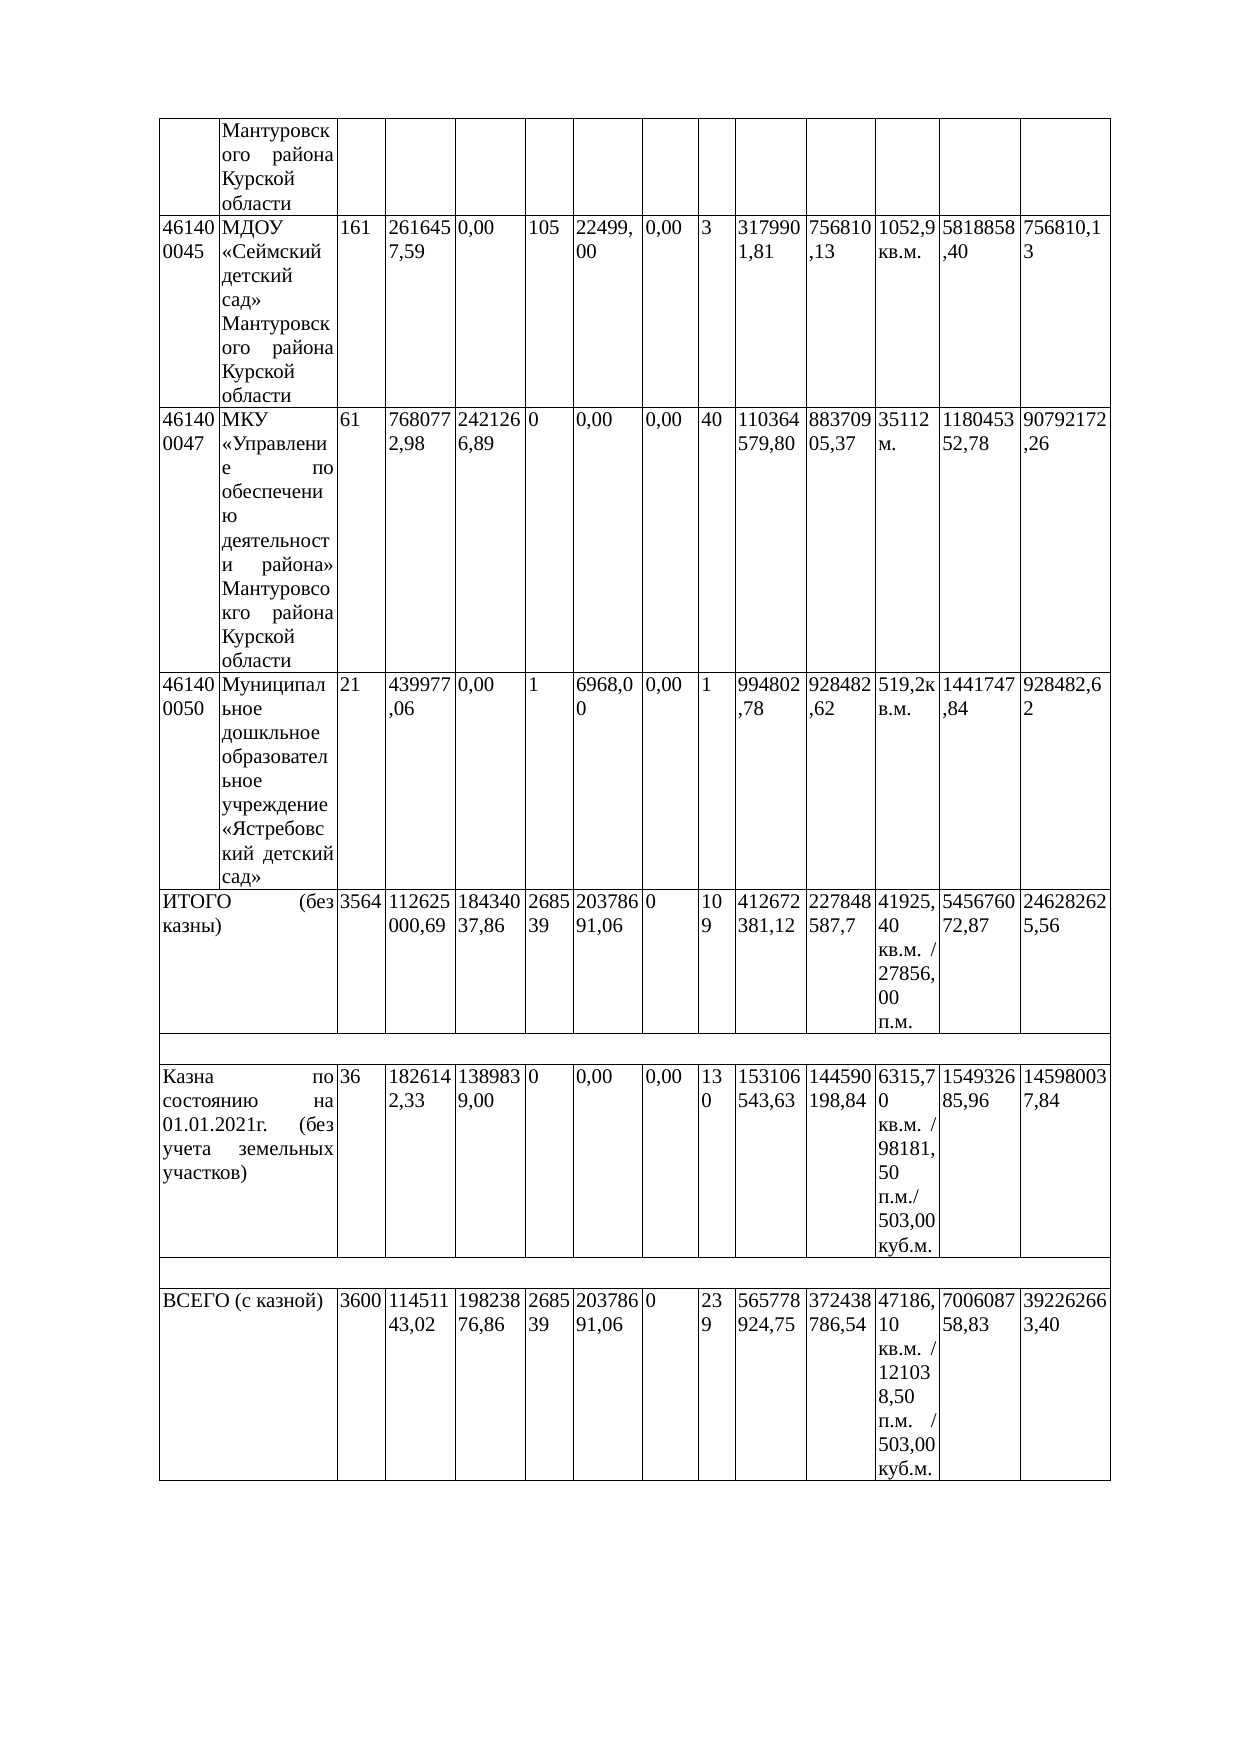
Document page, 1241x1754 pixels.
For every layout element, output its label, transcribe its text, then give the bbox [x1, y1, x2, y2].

table_cell [643, 119, 698, 214]
table_cell 1441747,84 [940, 673, 1020, 888]
table_cell 145980037,84 [1021, 1065, 1110, 1257]
table_cell 110364579,80 [736, 408, 806, 672]
table_cell 0,00 [574, 408, 642, 672]
table_cell 1 [699, 673, 735, 888]
table_cell [338, 119, 385, 214]
table_cell 40 [699, 408, 735, 672]
table_cell [386, 119, 455, 214]
table_cell [160, 1034, 1110, 1064]
table_cell 412672381,12 [736, 890, 806, 1033]
table_cell 0 [643, 1289, 698, 1480]
table_cell Мантуровского района Курской области [220, 119, 337, 214]
table_cell 3 [699, 216, 735, 407]
table_cell 88370905,37 [807, 408, 875, 672]
table_cell [1021, 119, 1110, 214]
table_cell 20378691,06 [574, 1289, 642, 1480]
table_cell 1052,9 кв.м. [876, 216, 939, 407]
table_cell 928482,62 [1021, 673, 1110, 888]
table_cell 35112 м. [876, 408, 939, 672]
table_cell 130 [699, 1065, 735, 1257]
table_cell 47186,10 кв.м. /121038,50 п.м. / 503,00 куб.м. [876, 1289, 939, 1480]
table_cell 0,00 [643, 673, 698, 888]
table_cell 161 [338, 216, 385, 407]
table_cell 0 [526, 1065, 573, 1257]
table_cell 0,00 [456, 216, 525, 407]
table_cell 90792172,26 [1021, 408, 1110, 672]
table_cell 1389839,00 [456, 1065, 525, 1257]
table_cell 154932685,96 [940, 1065, 1020, 1257]
table_cell 461400050 [160, 673, 219, 888]
table_cell 6968,00 [574, 673, 642, 888]
table_cell 268539 [526, 890, 573, 1033]
table_cell 392262663,40 [1021, 1289, 1110, 1480]
table_cell 3600 [338, 1289, 385, 1480]
table_cell 2616457,59 [386, 216, 455, 407]
table_cell ИТОГО (без казны) [160, 890, 337, 1033]
table_cell 0,00 [574, 1065, 642, 1257]
table_cell 0,00 [643, 408, 698, 672]
table_cell 118045352,78 [940, 408, 1020, 672]
table_cell [160, 1258, 1110, 1287]
table_cell 461400045 [160, 216, 219, 407]
table_cell 3564 [338, 890, 385, 1033]
table_cell 700608758,83 [940, 1289, 1020, 1480]
table_cell [807, 119, 875, 214]
table_cell 545676072,87 [940, 890, 1020, 1033]
table_cell 0 [643, 890, 698, 1033]
table_cell 3179901,81 [736, 216, 806, 407]
table_cell 0,00 [643, 216, 698, 407]
table_cell 246282625,56 [1021, 890, 1110, 1033]
table_cell ВСЕГО (с казной) [160, 1289, 337, 1480]
table_cell 1 [526, 673, 573, 888]
table_cell 22499,00 [574, 216, 642, 407]
table_cell 41925,40 кв.м. / 27856,00 п.м. [876, 890, 939, 1033]
table_cell 994802,78 [736, 673, 806, 888]
table_cell 144590198,84 [807, 1065, 875, 1257]
table_cell МДОУ «Сеймский детский сад» Мантуровского района Курской области [220, 216, 337, 407]
table_cell 227848587,7 [807, 890, 875, 1033]
table_cell Муниципальное дошкльное образовательное учреждение «Ястребовский детский сад» [220, 673, 337, 888]
table_cell 565778924,75 [736, 1289, 806, 1480]
table_cell 1826142,33 [386, 1065, 455, 1257]
table_cell 0 [526, 408, 573, 672]
table_cell 239 [699, 1289, 735, 1480]
table_cell 5818858,40 [940, 216, 1020, 407]
table_cell [699, 119, 735, 214]
table_cell 18434037,86 [456, 890, 525, 1033]
table_cell [160, 119, 219, 214]
table_cell 928482,62 [807, 673, 875, 888]
table_cell 21 [338, 673, 385, 888]
table_cell 36 [338, 1065, 385, 1257]
table_cell 7680772,98 [386, 408, 455, 672]
table_cell 20378691,06 [574, 890, 642, 1033]
table_cell 112625000,69 [386, 890, 455, 1033]
table_cell 11451143,02 [386, 1289, 455, 1480]
table_cell Казна по состоянию на 01.01.2021г. (без учета земельных участков) [160, 1065, 337, 1257]
table_cell [456, 119, 525, 214]
table_cell [574, 119, 642, 214]
table_cell [526, 119, 573, 214]
table_cell 105 [526, 216, 573, 407]
table_cell 461400047 [160, 408, 219, 672]
table_cell 153106543,63 [736, 1065, 806, 1257]
table_cell 6315,70 кв.м. / 98181,50 п.м./ 503,00 куб.м. [876, 1065, 939, 1257]
table_cell 439977,06 [386, 673, 455, 888]
table_cell 61 [338, 408, 385, 672]
table_cell 0,00 [643, 1065, 698, 1257]
table_cell [736, 119, 806, 214]
table_cell 519,2кв.м. [876, 673, 939, 888]
table_cell 268539 [526, 1289, 573, 1480]
table_cell 19823876,86 [456, 1289, 525, 1480]
table_cell МКУ «Управление по обеспечению деятельности района» Мантуровсокго района Курской области [220, 408, 337, 672]
table_cell 2421266,89 [456, 408, 525, 672]
table_cell 0,00 [456, 673, 525, 888]
table_cell [940, 119, 1020, 214]
table_cell 109 [699, 890, 735, 1033]
table_cell [876, 119, 939, 214]
table_cell 756810,13 [807, 216, 875, 407]
table_cell 756810,13 [1021, 216, 1110, 407]
table_cell 372438786,54 [807, 1289, 875, 1480]
